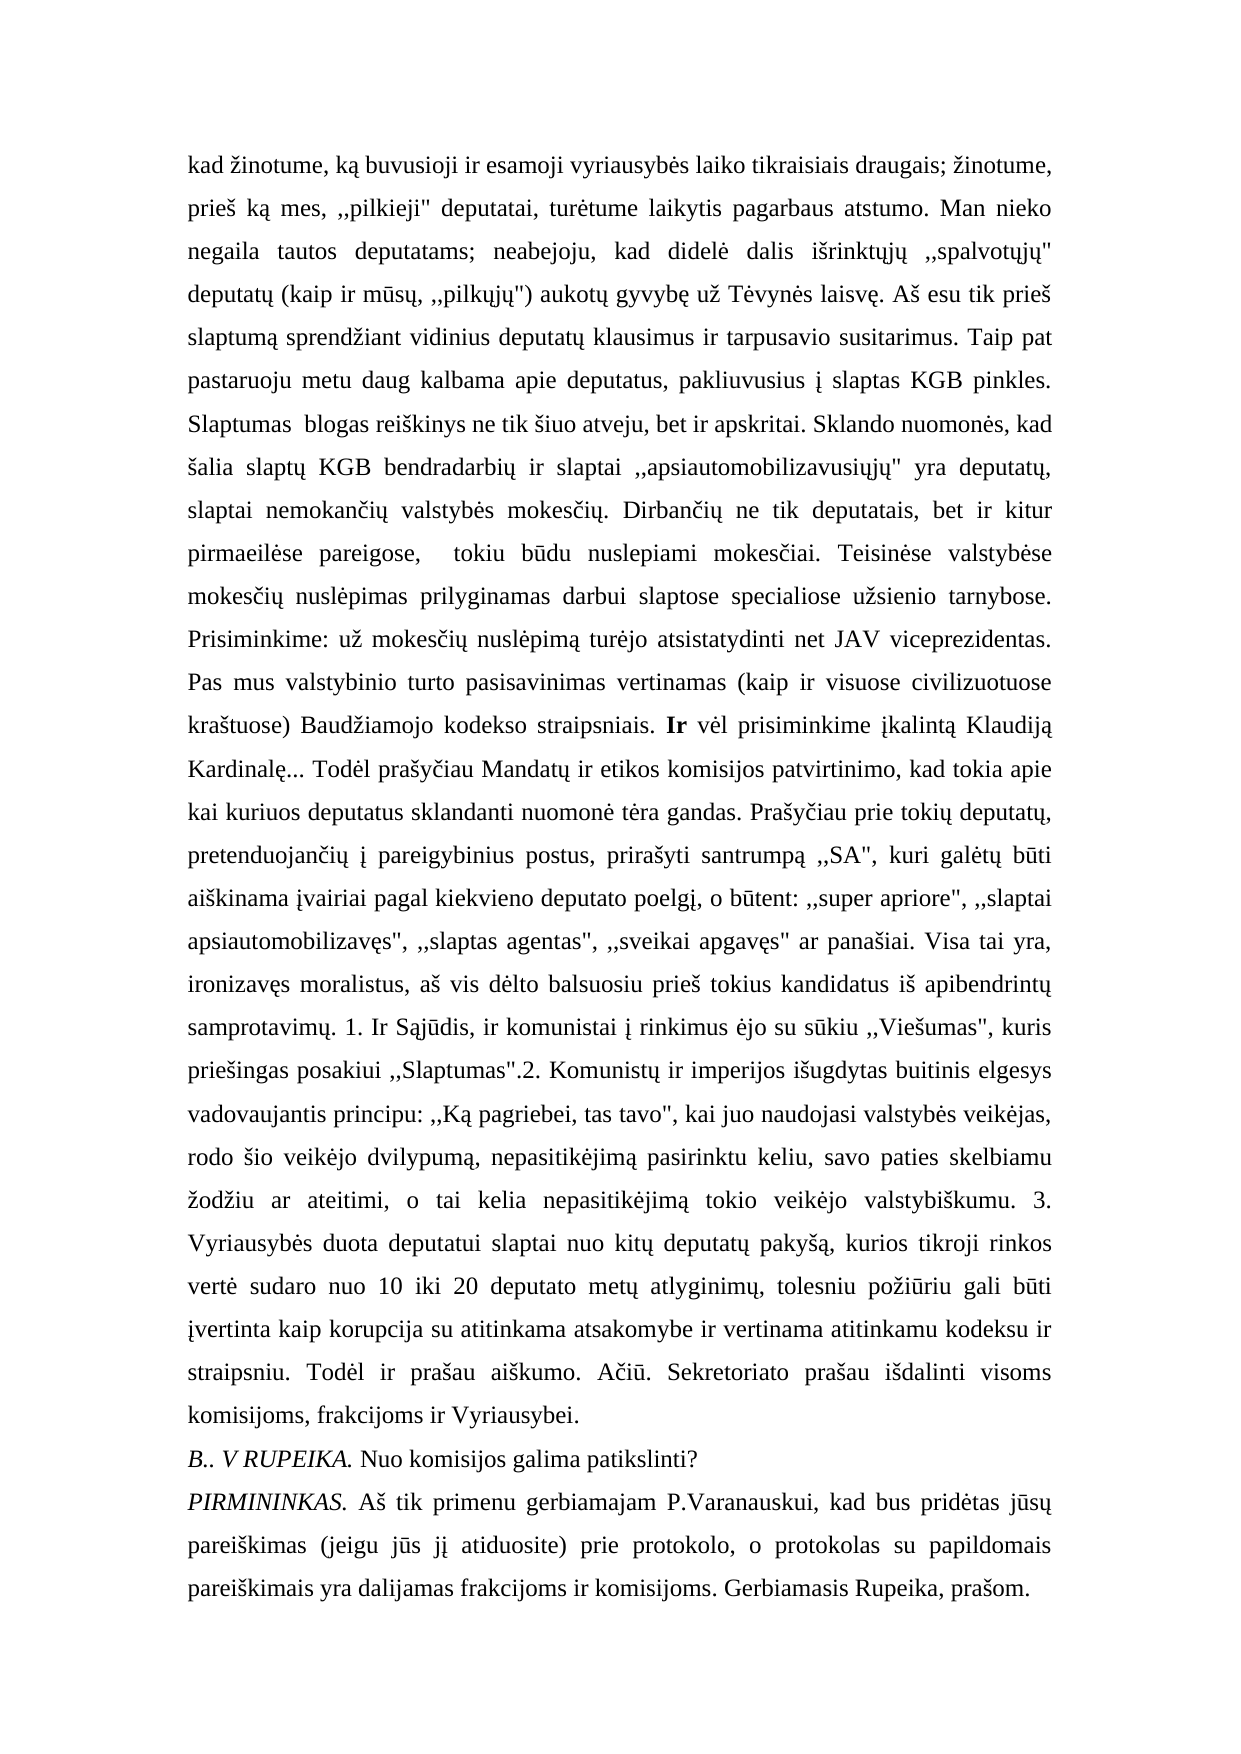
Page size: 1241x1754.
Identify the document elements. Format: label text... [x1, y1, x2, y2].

text PIRMININKAS. Aš tik primenu gerbiamajam P.Varanauskui, kad bus pridėtas jūsų pareiškimas (jeigu jūs jį atiduosite) prie protokolo, o protokolas su papildomais pareiškimais yra dalijamas frakcijoms ir komisijoms. Gerbiamasis Rupeika, prašom. [187, 1487, 1053, 1602]
text B.. V RUPEIKA. Nuo komisijos galima patikslinti? [187, 1444, 1053, 1472]
text kad žinotume, ką buvusioji ir esamoji vyriausybės laiko tikraisiais draugais; žinotume, prieš ką mes, ,,pilkieji" deputatai, turėtume laikytis pagarbaus atstumo. Man nieko negaila tautos deputatams; neabejoju, kad didelė dalis išrinktųjų ,,spalvotųjų" deputatų (kaip ir mūsų, ,,pilkųjų") aukotų gyvybę už Tėvynės laisvę. Aš esu tik prieš slaptumą sprendžiant vidinius deputatų klausimus ir tarpusavio susitarimus. Taip pat pastaruoju metu daug kalbama apie deputatus, pakliuvusius į slaptas KGB pinkles. Slaptumas blogas reiškinys ne tik šiuo atveju, bet ir apskritai. Sklando nuomonės, kad šalia slaptų KGB bendradarbių ir slaptai ,,apsiautomobilizavusiųjų" yra deputatų, slaptai nemokančių valstybės mokesčių. Dirbančių ne tik deputatais, bet ir kitur pirmaeilėse pareigose, tokiu būdu nuslepiami mokesčiai. Teisinėse valstybėse mokesčių nuslėpimas prilyginamas darbui slaptose specialiose užsienio tarnybose. Prisiminkime: už mokesčių nuslėpimą turėjo atsistatydinti net JAV viceprezidentas. Pas mus valstybinio turto pasisavinimas vertinamas (kaip ir visuose civilizuotuose kraštuose) Baudžiamojo kodekso straipsniais. Ir vėl prisiminkime įkalintą Klaudiją Kardinalę... Todėl prašyčiau Mandatų ir etikos komisijos patvirtinimo, kad tokia apie kai kuriuos deputatus sklandanti nuomonė tėra gandas. Prašyčiau prie tokių deputatų, pretenduojančių į pareigybinius postus, prirašyti santrumpą ,,SA", kuri galėtų būti aiškinama įvairiai pagal kiekvieno deputato poelgį, o būtent: ,,super apriore", ,,slaptai apsiautomobilizavęs", ,,slaptas agentas", ,,sveikai apgavęs" ar panašiai. Visa tai yra, ironizavęs moralistus, aš vis dėlto balsuosiu prieš tokius kandidatus iš apibendrintų samprotavimų. 1. Ir Sąjūdis, ir komunistai į rinkimus ėjo su sūkiu ,,Viešumas", kuris priešingas posakiui ,,Slaptumas".2. Komunistų ir imperijos išugdytas buitinis elgesys vadovaujantis principu: ,,Ką pagriebei, tas tavo", kai juo naudojasi valstybės veikėjas, rodo šio veikėjo dvilypumą, nepasitikėjimą pasirinktu keliu, savo paties skelbiamu žodžiu ar ateitimi, o tai kelia nepasitikėjimą tokio veikėjo valstybiškumu. 3. Vyriausybės duota deputatui slaptai nuo kitų deputatų pakyšą, kurios tikroji rinkos vertė sudaro nuo 10 iki 20 deputato metų atlyginimų, tolesniu požiūriu gali būti įvertinta kaip korupcija su atitinkama atsakomybe ir vertinama atitinkamu kodeksu ir straipsniu. Todėl ir prašau aiškumo. Ačiū. Sekretoriato prašau išdalinti visoms komisijoms, frakcijoms ir Vyriausybei. [187, 150, 1053, 1429]
